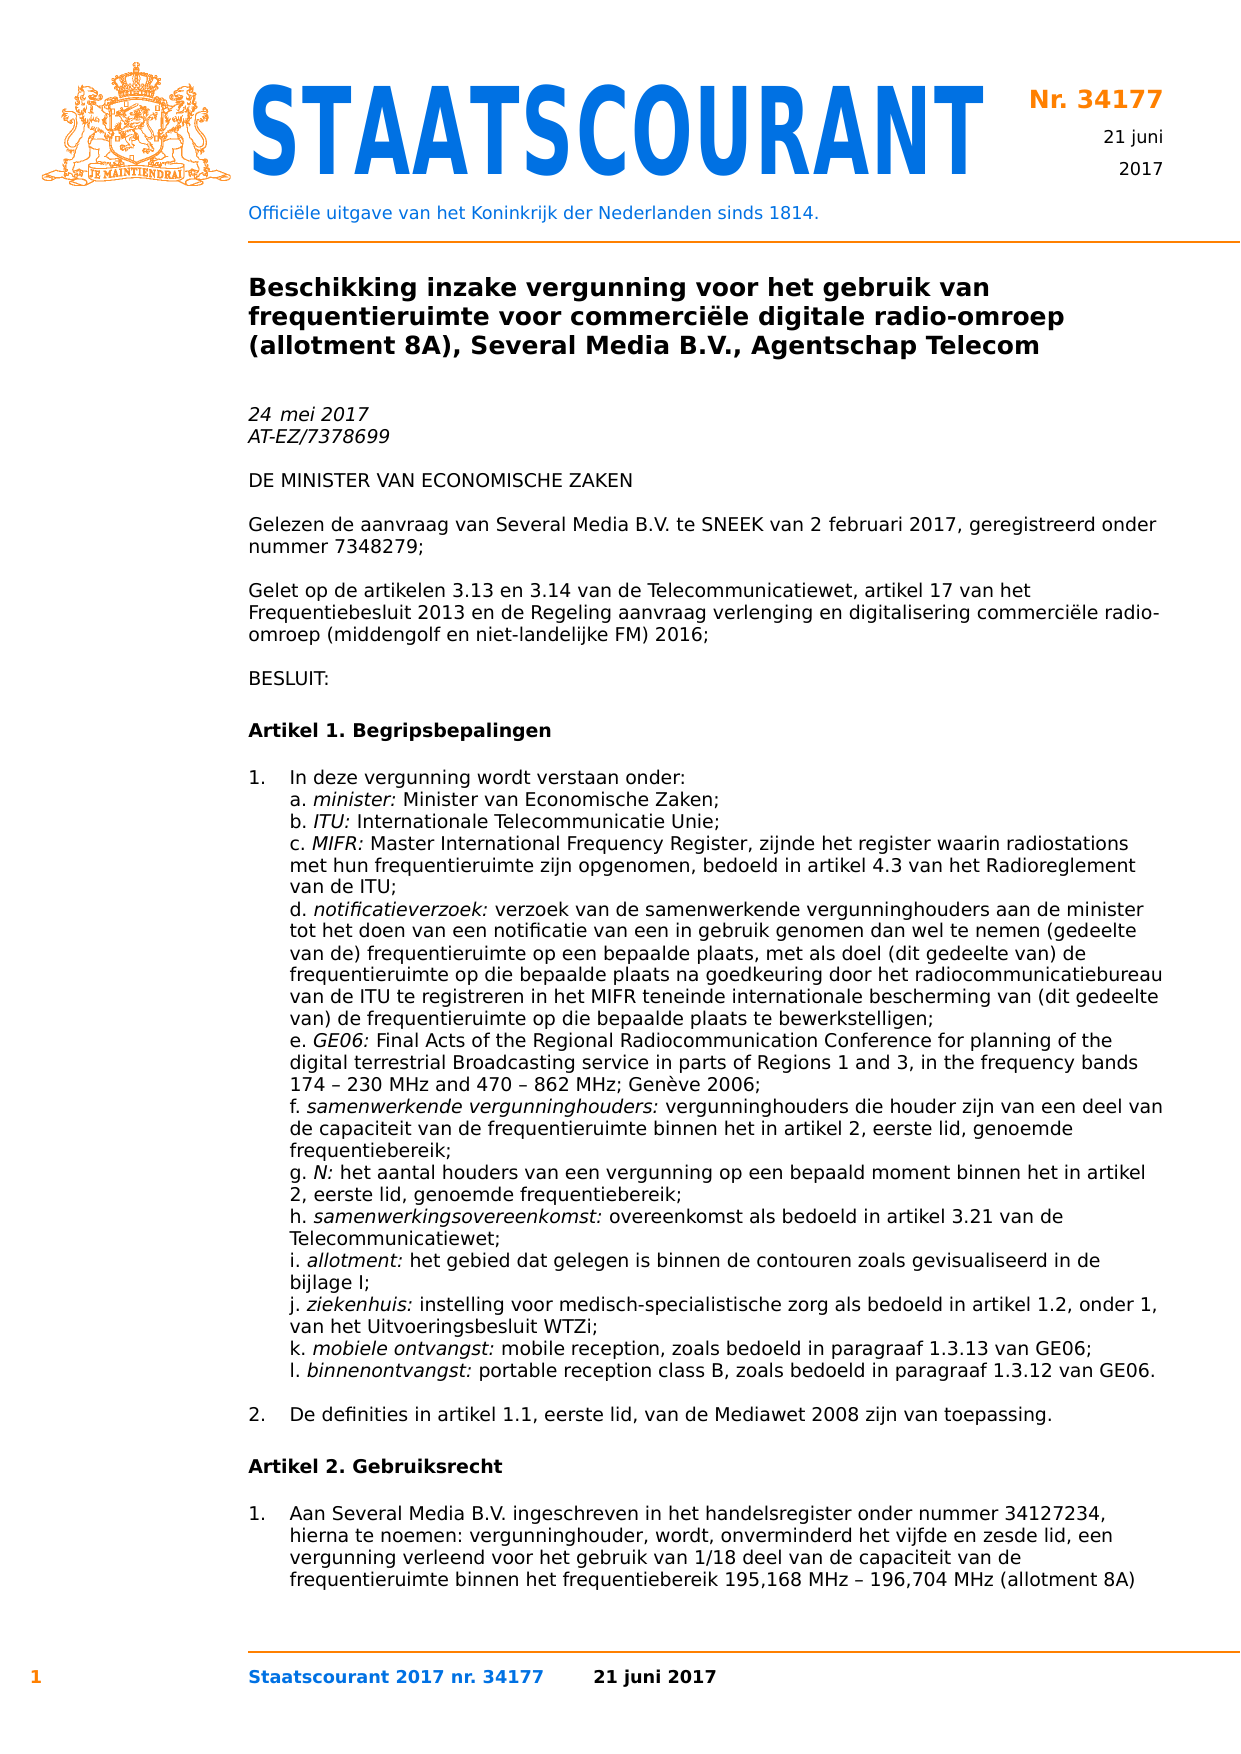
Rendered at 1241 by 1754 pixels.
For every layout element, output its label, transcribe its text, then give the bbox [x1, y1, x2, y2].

text BESLUIT: [248, 668, 1163, 689]
text AT-EZ/7378699 [248, 426, 1163, 448]
subtitle Artikel 1. Begripsbepalingen [248, 719, 1163, 742]
text Gelet op de artikelen 3.13 en 3.14 van de Telecommunicatiewet, artikel 17 van het Frequentiebesluit 2013 en de Regeling aanvraag verlenging en digitalisering commerciële radio-omroep (middengolf en niet-landelijke FM) 2016; [248, 580, 1163, 646]
text c. MIFR: Master International Frequency Register, zijnde het register waarin radiostations met hun frequentieruimte zijn opgenomen, bedoeld in artikel 4.3 van het Radioreglement van de ITU; [289, 832, 1163, 898]
text 1. In deze vergunning wordt verstaan onder: [248, 767, 1163, 788]
text b. ITU: Internationale Telecommunicatie Unie; [289, 811, 1163, 832]
text Gelezen de aanvraag van Several Media B.V. te SNEEK van 2 februari 2017, geregistreerd onder nummer 7348279; [248, 514, 1163, 558]
text h. samenwerkingsovereenkomst: overeenkomst als bedoeld in artikel 3.21 van de Telecommunicatiewet; [289, 1206, 1163, 1250]
text g. N: het aantal houders van een vergunning op een bepaald moment binnen het in artikel 2, eerste lid, genoemde frequentiebereik; [289, 1162, 1163, 1206]
table_header Nr. 34177 [998, 62, 1240, 121]
text a. minister: Minister van Economische Zaken; [289, 788, 1163, 811]
table_header [25, 62, 248, 241]
text d. notificatieverzoek: verzoek van de samenwerkende vergunninghouders aan de minister tot het doen van een notificatie van een in gebruik genomen dan wel te nemen (gedeelte van de) frequentieruimte op een bepaalde plaats, met als doel (dit gedeelte van) de frequentieruimte op die bepaalde plaats na goedkeuring door het radiocommunicatiebureau van de ITU te registreren in het MIFR teneinde internationale bescherming van (dit gedeelte van) de frequentieruimte op die bepaalde plaats te bewerkstelligen; [289, 898, 1163, 1030]
text j. ziekenhuis: instelling voor medisch-specialistische zorg als bedoeld in artikel 1.2, onder 1, van het Uitvoeringsbesluit WTZi; [289, 1294, 1163, 1338]
subtitle Beschikking inzake vergunning voor het gebruik van frequentieruimte voor commerciële digitale radio-omroep (allotment 8A), Several Media B.V., Agentschap Telecom [248, 273, 1163, 361]
table_cell 2017 [998, 153, 1240, 203]
text k. mobiele ontvangst: mobile reception, zoals bedoeld in paragraaf 1.3.13 van GE06; [289, 1338, 1163, 1360]
text i. allotment: het gebied dat gelegen is binnen de contouren zoals gevisualiseerd in de bijlage I; [289, 1250, 1163, 1294]
text l. binnenontvangst: portable reception class B, zoals bedoeld in paragraaf 1.3.12 van GE06. [289, 1360, 1163, 1382]
text 24 mei 2017 [248, 404, 1163, 426]
table_cell 21 juni [998, 121, 1240, 153]
picture [41, 62, 231, 186]
text 2. De definities in artikel 1.1, eerste lid, van de Mediawet 2008 zijn van toepassing. [248, 1404, 1163, 1426]
text DE MINISTER VAN ECONOMISCHE ZAKEN [248, 470, 1163, 492]
table_header STAATSCOURANT [248, 62, 998, 203]
table_cell Officiële uitgave van het Koninkrijk der Nederlanden sinds 1814. [248, 203, 1240, 241]
text 1. Aan Several Media B.V. ingeschreven in het handelsregister onder nummer 34127234, hierna te noemen: vergunninghouder, wordt, onverminderd het vijfde en zesde lid, een vergunning verleend voor het gebruik van 1/18 deel van de capaciteit van de frequentieruimte binnen het frequentiebereik 195,168 MHz – 196,704 MHz (allotment 8A) [248, 1503, 1163, 1591]
text f. samenwerkende vergunninghouders: vergunninghouders die houder zijn van een deel van de capaciteit van de frequentieruimte binnen het in artikel 2, eerste lid, genoemde frequentiebereik; [289, 1096, 1163, 1162]
text e. GE06: Final Acts of the Regional Radiocommunication Conference for planning of the digital terrestrial Broadcasting service in parts of Regions 1 and 3, in the frequency bands 174 – 230 MHz and 470 – 862 MHz; Genève 2006; [289, 1030, 1163, 1096]
subtitle Artikel 2. Gebruiksrecht [248, 1456, 1163, 1478]
